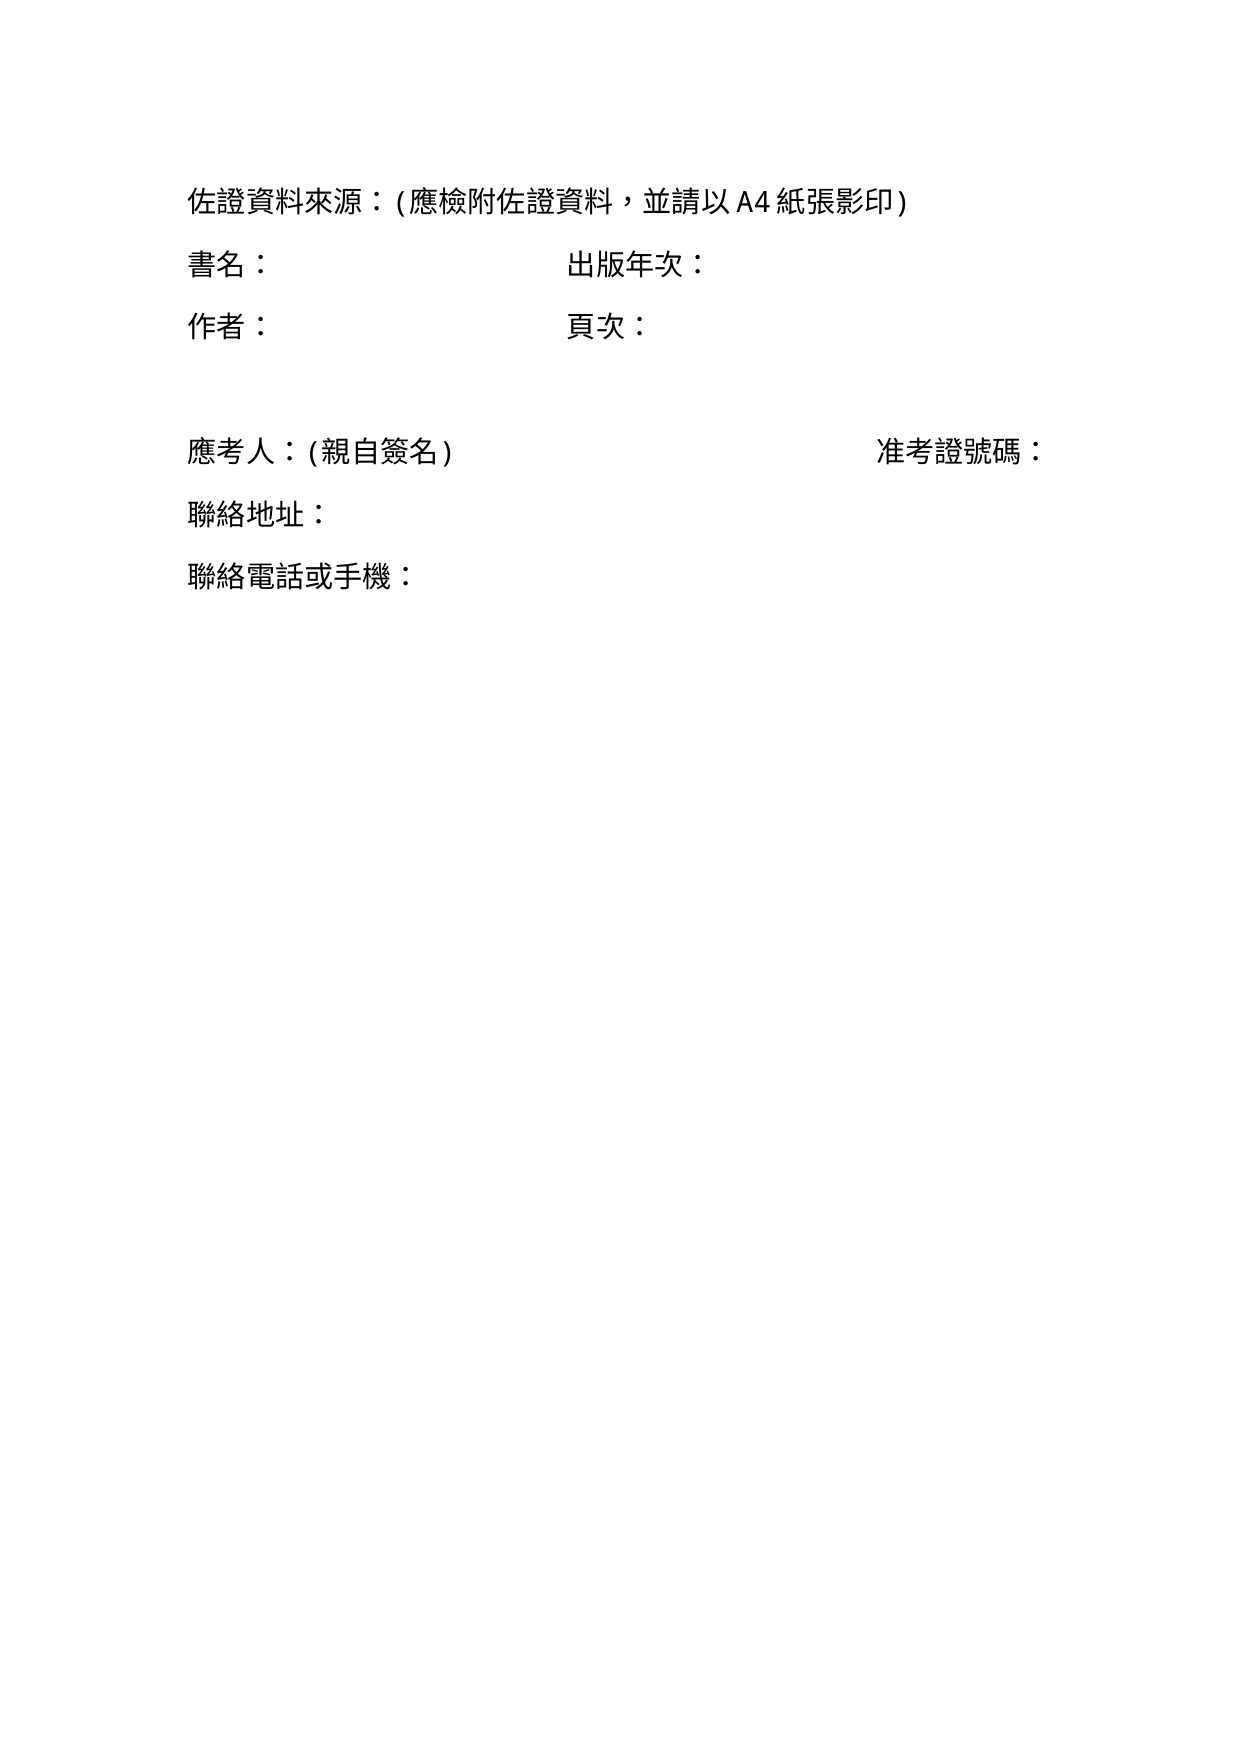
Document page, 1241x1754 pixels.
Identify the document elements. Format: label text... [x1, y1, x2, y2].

text 佐證資料來源：(應檢附佐證資料，並請以A4紙張影印) [187, 158, 1053, 221]
text 聯絡電話或手機： [187, 533, 1053, 596]
text 書名： 出版年次： [187, 221, 1053, 283]
text 作者： 頁次： [187, 283, 1053, 346]
text 聯絡地址： [187, 471, 1053, 533]
text 應考人：(親自簽名) 准考證號碼： [187, 408, 1053, 471]
